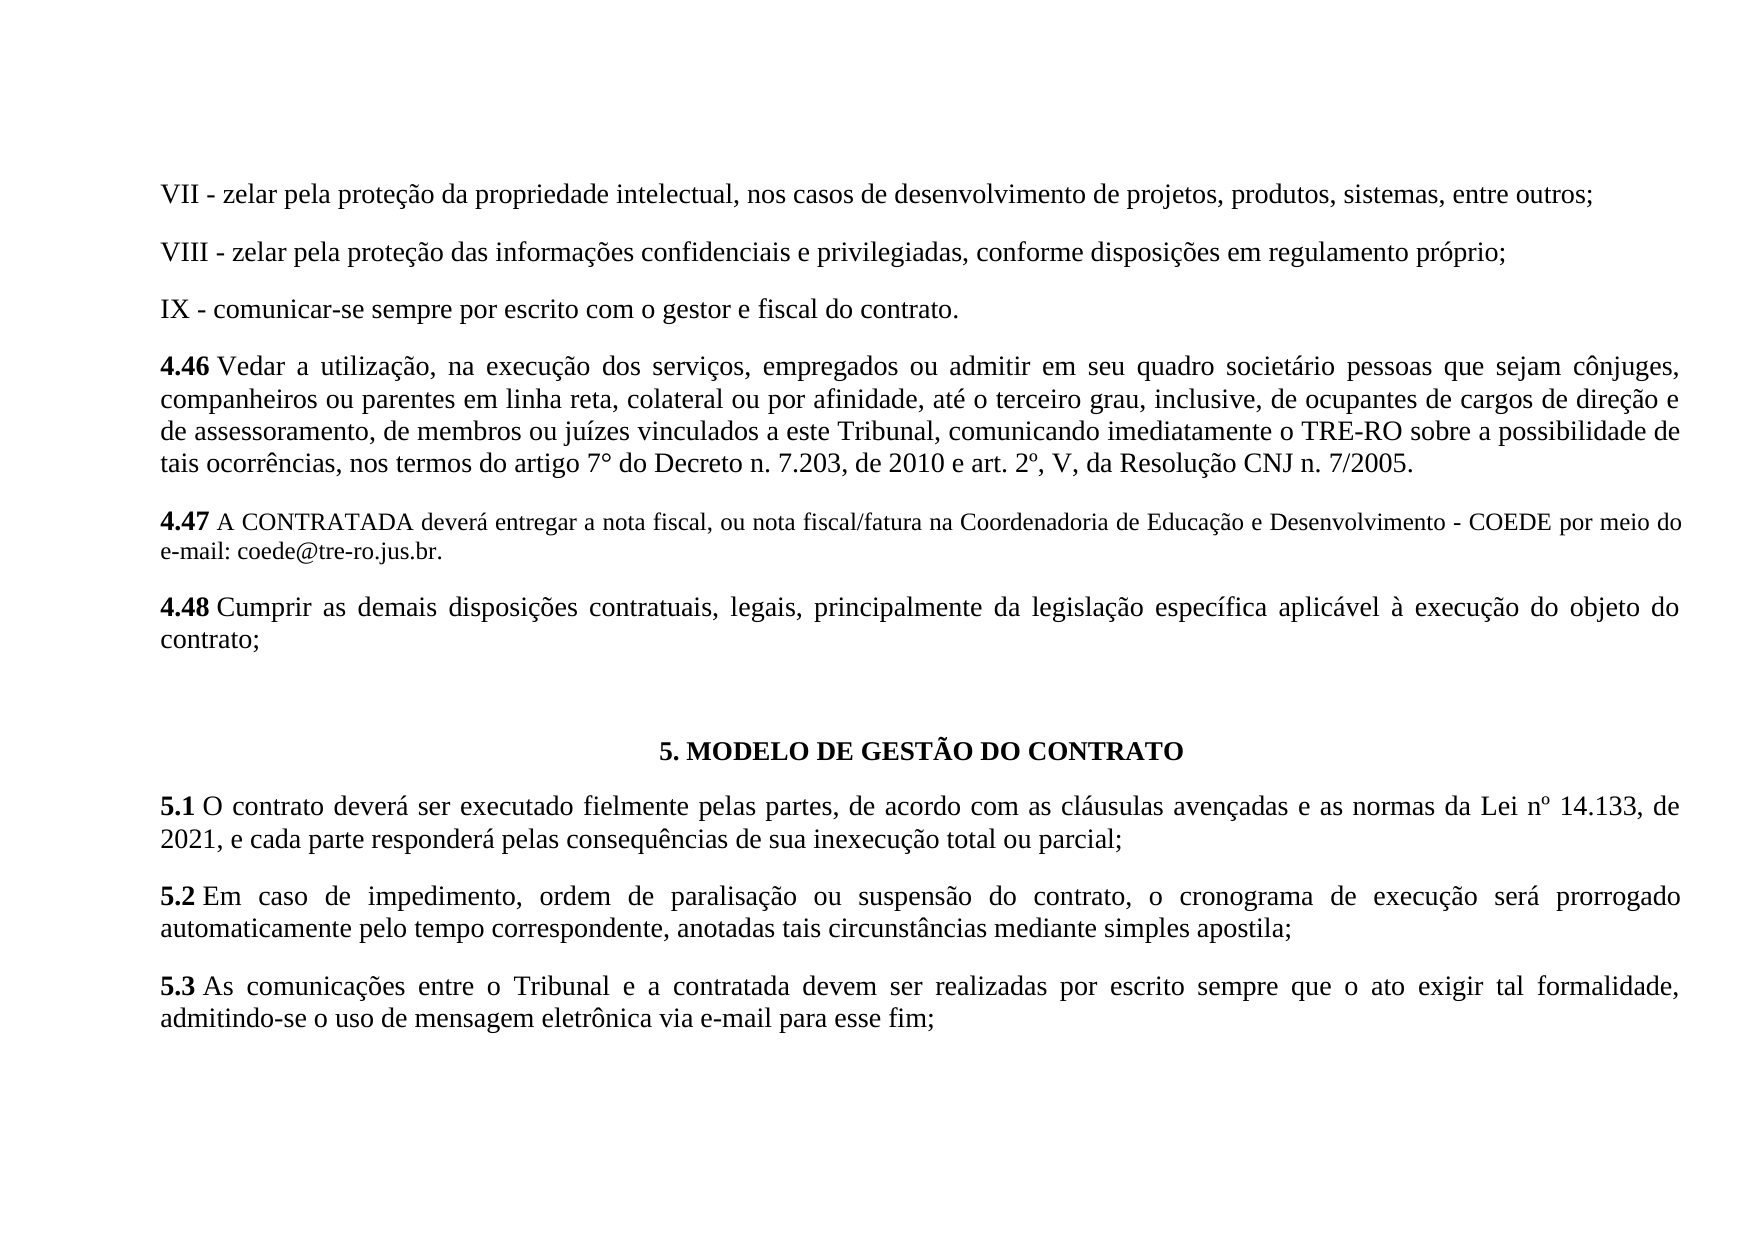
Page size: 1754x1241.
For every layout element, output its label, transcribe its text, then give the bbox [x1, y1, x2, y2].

text 4.46 Vedar a utilização, na execução dos serviços, empregados ou admitir em seu quadro societário pessoas que sejam cônjuges, companheiros ou parentes em linha reta, colateral ou por afinidade, até o terceiro grau, inclusive, de ocupantes de cargos de direção e de assessoramento, de membros ou juízes vinculados a este Tribunal, comunicando imediatamente o TRE-RO sobre a possibilidade de tais ocorrências, nos termos do artigo 7° do Decreto n. 7.203, de 2010 e art. 2º, V, da Resolução CNJ n. 7/2005. [160, 349, 1683, 479]
text VIII - zelar pela proteção das informações confidenciais e privilegiadas, conforme disposições em regulamento próprio; [160, 234, 1683, 267]
text 4.48 Cumprir as demais disposições contratuais, legais, principalmente da legislação específica aplicável à execução do objeto do contrato; [160, 590, 1683, 655]
text 5.3 As comunicações entre o Tribunal e a contratada devem ser realizadas por escrito sempre que o ato exigir tal formalidade, admitindo-se o uso de mensagem eletrônica via e-mail para esse fim; [160, 969, 1683, 1034]
text 5.1 O contrato deverá ser executado fielmente pelas partes, de acordo com as cláusulas avençadas e as normas da Lei nº 14.133, de 2021, e cada parte responderá pelas consequências de sua inexecução total ou parcial; [160, 789, 1683, 854]
text 5. MODELO DE GESTÃO DO CONTRATO [148, 735, 1696, 766]
text 5.2 Em caso de impedimento, ordem de paralisação ou suspensão do contrato, o cronograma de execução será prorrogado automaticamente pelo tempo correspondente, anotadas tais circunstâncias mediante simples apostila; [160, 879, 1683, 944]
text IX - comunicar-se sempre por escrito com o gestor e fiscal do contrato. [160, 292, 1683, 324]
text 4.47 A CONTRATADA deverá entregar a nota fiscal, ou nota fiscal/fatura na Coordenadoria de Educação e Desenvolvimento - COEDE por meio do e-mail: coede@tre-ro.jus.br. [160, 504, 1683, 565]
text VII - zelar pela proteção da propriedade intelectual, nos casos de desenvolvimento de projetos, produtos, sistemas, entre outros; [160, 177, 1683, 209]
